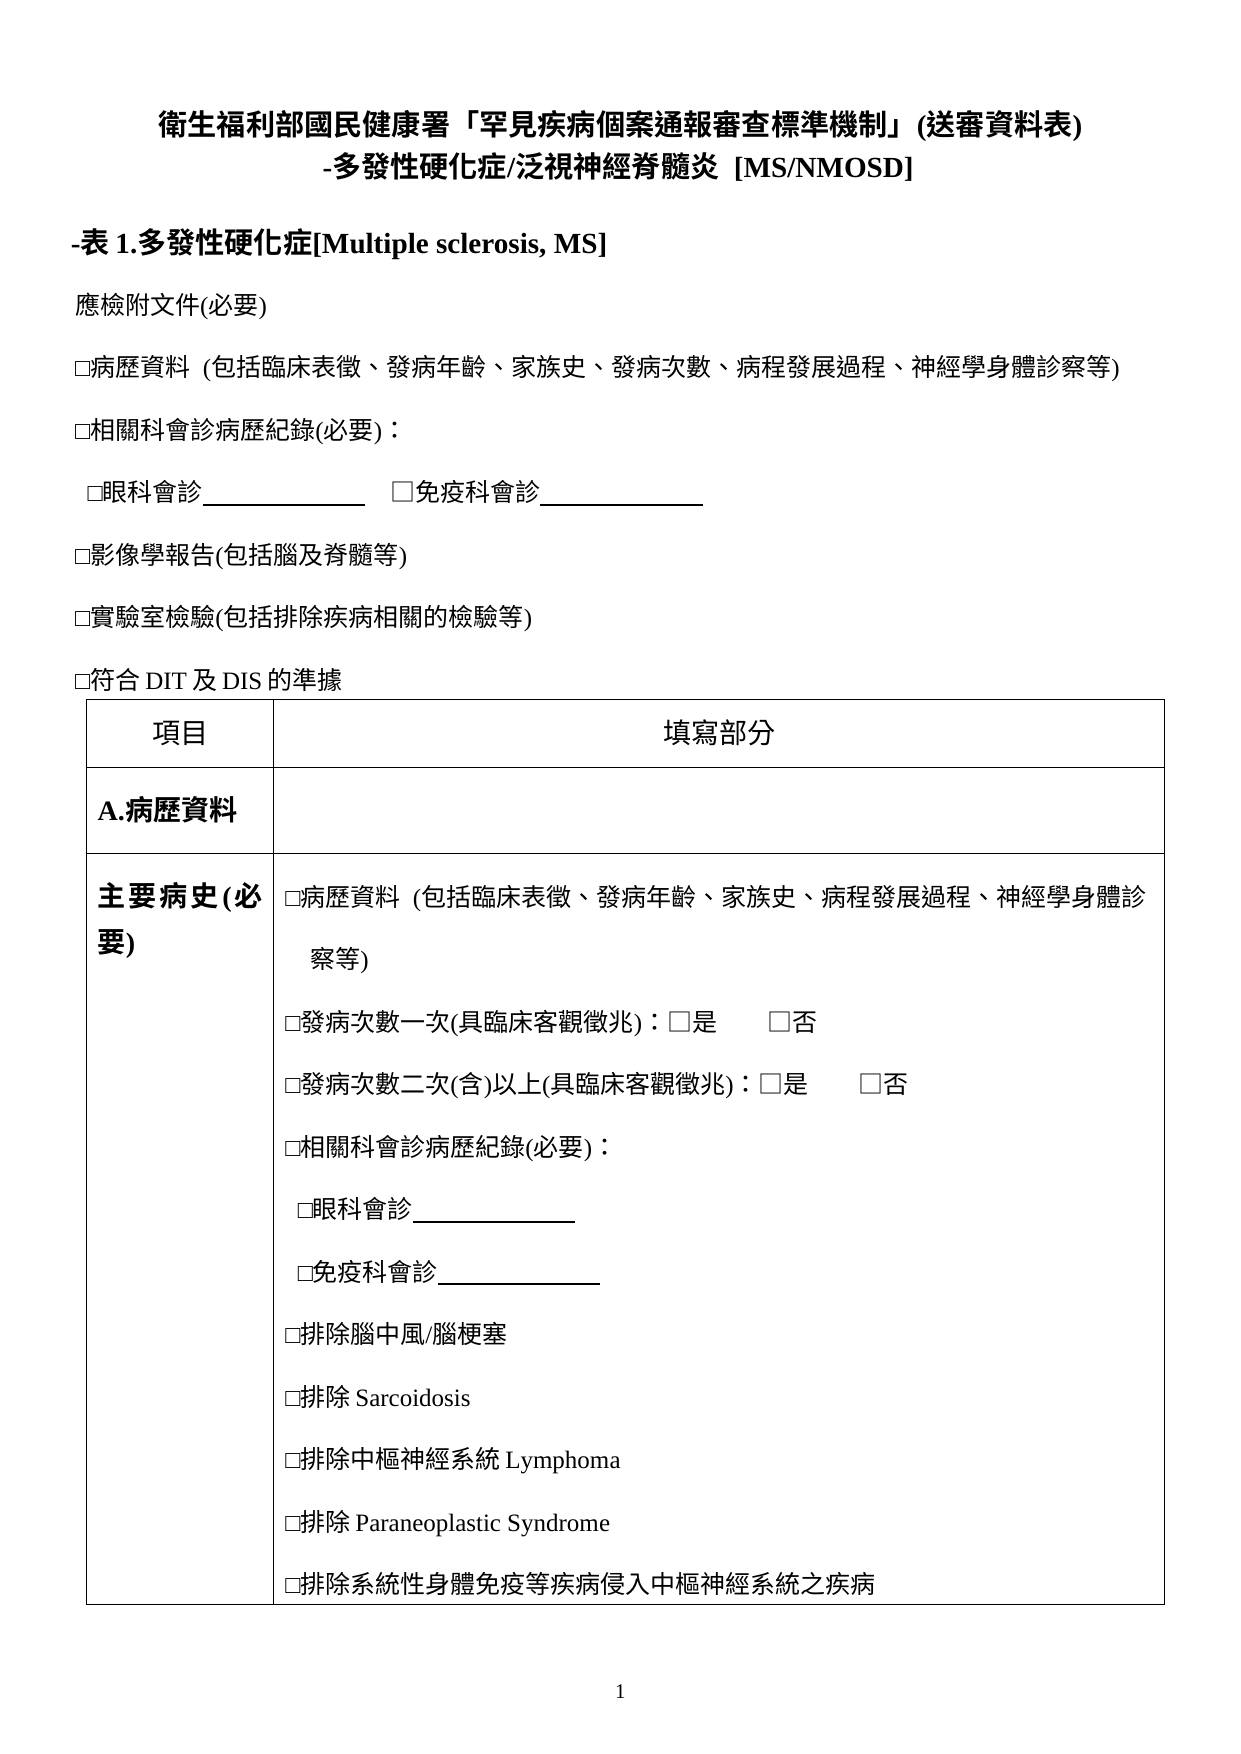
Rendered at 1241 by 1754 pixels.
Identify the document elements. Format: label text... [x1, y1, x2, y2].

text □相關科會診病歷紀錄(必要)： [75, 387, 1165, 449]
text -多發性硬化症/泛視神經脊髓炎 [MS/NMOSD] [71, 144, 1165, 186]
table_cell A.病歷資料 [87, 768, 273, 853]
table_cell □病歷資料 (包括臨床表徵、發病年齡、家族史、病程發展過程、神經學身體診察等) □發病次數一次(具臨床客觀徵兆)：□是 □否 □發病次數二次(含)以上(具臨床客觀徵兆)：□是 □否 □相關科會診病歷紀錄(必要)： □眼科會診 □免疫科會診 □排除腦中風/腦梗塞 □排除Sarcoidosis □排除中樞神經系統Lymphoma □排除Paraneoplastic Syndrome □排除系統性身體免疫等疾病侵入中樞神經系統之疾病 [274, 854, 1164, 1604]
text □實驗室檢驗(包括排除疾病相關的檢驗等) [75, 574, 1165, 637]
table_header 項目 [87, 700, 273, 767]
text □眼科會診 □免疫科會診 [75, 449, 1165, 512]
table_cell 主要病史(必要) [87, 854, 273, 1604]
table_cell [274, 768, 1164, 853]
text 衛生福利部國民健康署「罕見疾病個案通報審查標準機制」(送審資料表) [75, 102, 1165, 144]
table_header 填寫部分 [274, 700, 1164, 767]
text □影像學報告(包括腦及脊髓等) [75, 512, 1165, 574]
text -表1.多發性硬化症[Multiple sclerosis, MS] [71, 219, 1165, 262]
text 應檢附文件(必要) [75, 262, 1165, 324]
text □符合DIT及DIS的準據 [75, 637, 1165, 699]
text □病歷資料 (包括臨床表徵、發病年齡、家族史、發病次數、病程發展過程、神經學身體診察等) [75, 324, 1165, 387]
